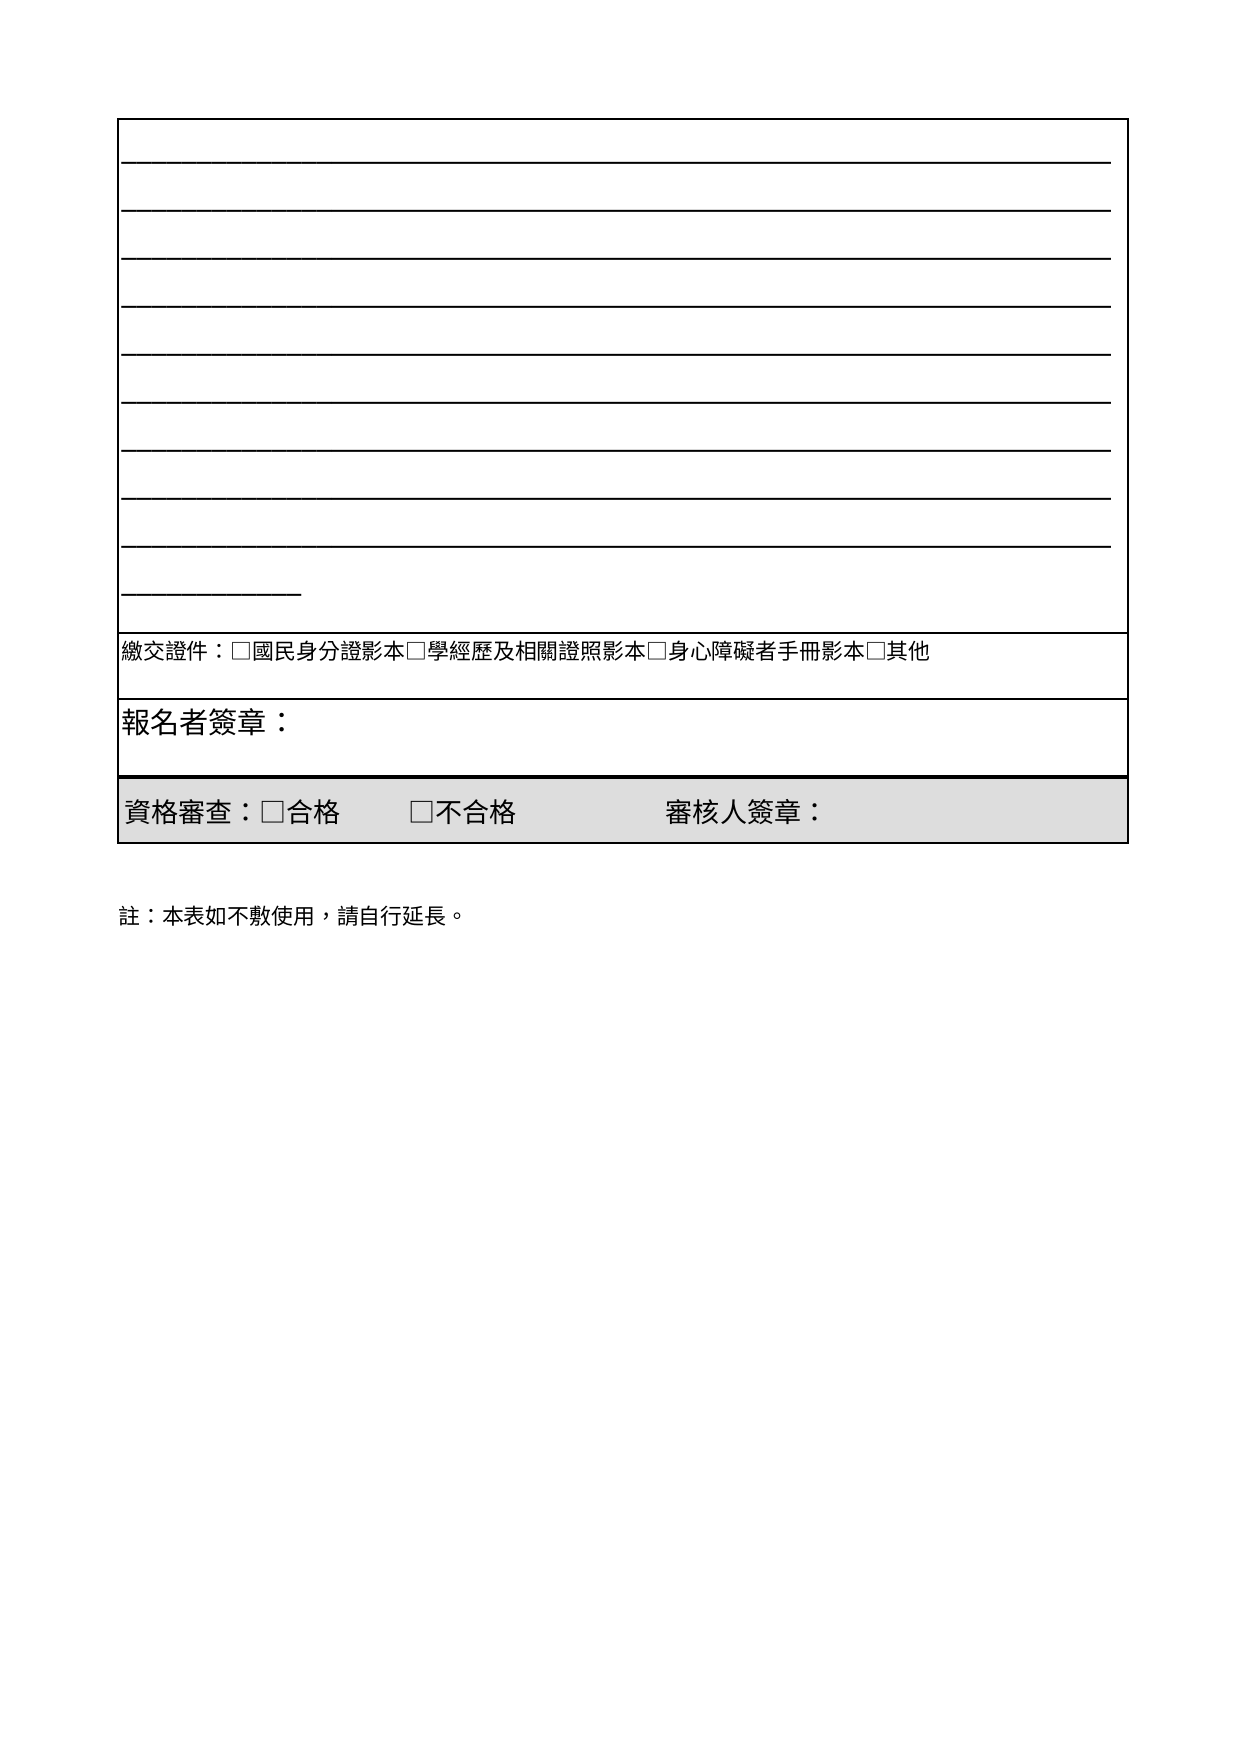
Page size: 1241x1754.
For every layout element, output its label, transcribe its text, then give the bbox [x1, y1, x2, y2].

table_cell ______________________________________________________________________________________________________________________________________________________________________________________________________________________________________________________________________________________________________________________________________________________________________________________________________________________________________________________________________________________________________________________________________________________________________________________________________________________________ [119, 120, 1127, 632]
table_header 資格審查：□合格 □不合格 審核人簽章： [119, 779, 1127, 842]
table_cell 繳交證件：□國民身分證影本□學經歷及相關證照影本□身心障礙者手冊影本□其他 [119, 634, 1127, 698]
table_cell 報名者簽章： [119, 700, 1127, 775]
text 註：本表如不敷使用，請自行延長。 [118, 899, 1122, 931]
